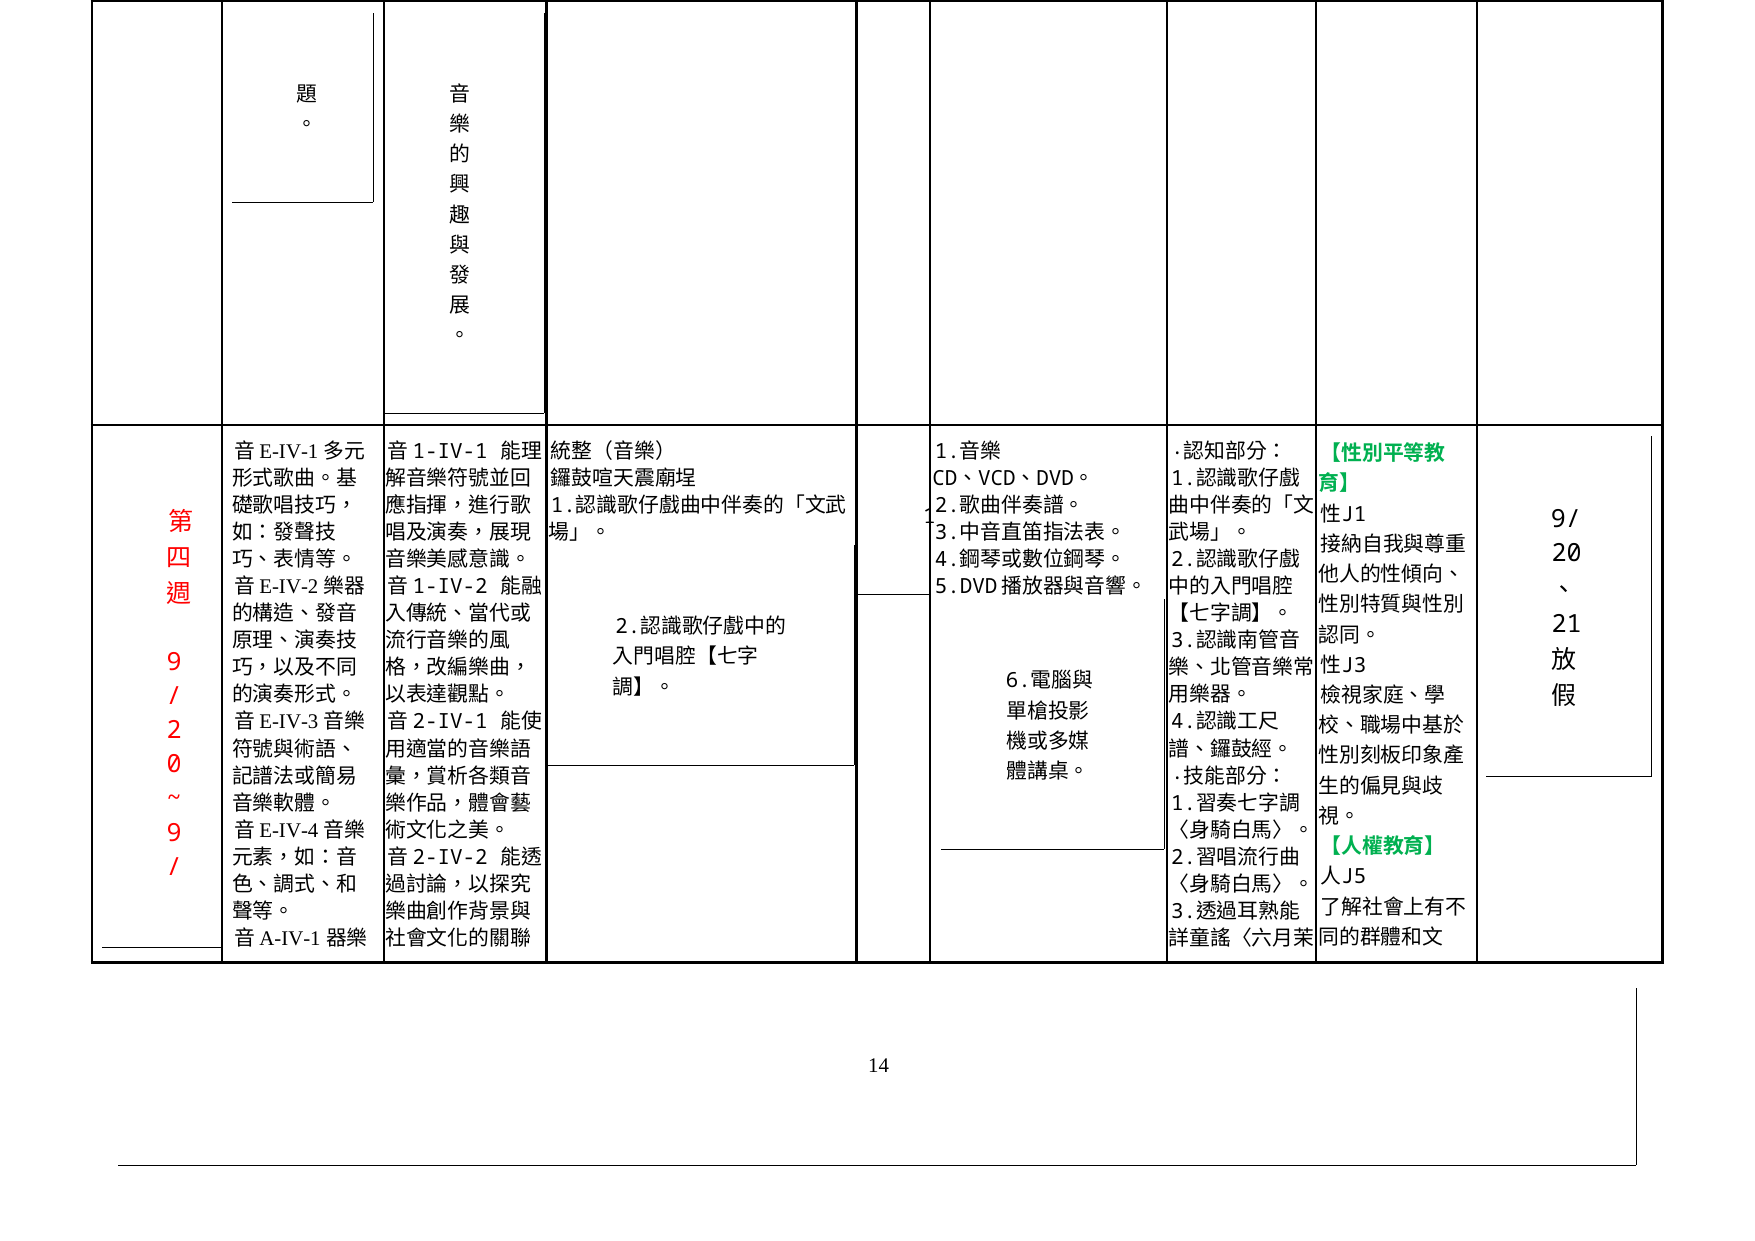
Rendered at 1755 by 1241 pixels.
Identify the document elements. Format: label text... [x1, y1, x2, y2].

table_cell [1317, 2, 1476, 424]
table_cell 1.音樂CD、VCD、DVD。 2.歌曲伴奏譜。 3.中音直笛指法表。 4.鋼琴或數位鋼琴。 5.DVD播放器與音響。 6.電腦與單槍投影機或多媒體講桌。 [931, 2, 1166, 424]
table_cell 統整（音樂） 鑼鼓喧天震廟埕 1.認識歌仔戲曲中伴奏的「文武場」。 2.認識歌仔戲中的入門唱腔【七字調】。 [548, 426, 855, 961]
table_cell [548, 2, 855, 424]
table_cell 1 [858, 2, 929, 424]
table_cell 【性別平等教育】 性J1 接納自我與尊重他人的性傾向、性別特質與性別認同。 性J3 檢視家庭、學校、職場中基於性別刻板印象產生的偏見與歧視。 【人權教育】 人J5 了解社會上有不同的群體和文 [1317, 426, 1476, 961]
table_cell 1 [858, 426, 929, 594]
table_cell 1.音樂CD、VCD、DVD。 2.歌曲伴奏譜。 3.中音直笛指法表。 4.鋼琴或數位鋼琴。 5.DVD播放器與音響。 6.電腦與單槍投影機或多媒體講桌。 [931, 426, 1166, 961]
table_cell 題。 [223, 2, 383, 424]
table_cell 音E-IV-1 多元形式歌曲。基礎歌唱技巧，如：發聲技巧、表情等。 音E-IV-2 樂器的構造、發音原理、演奏技巧，以及不同的演奏形式。 音E-IV-3 音樂符號與術語、記譜法或簡易音樂軟體。 音E-IV-4 音樂元素，如：音色、調式、和聲等。 音A-IV-1 器樂 [223, 426, 383, 961]
table_cell 第四週 9/20~9/ [93, 426, 221, 961]
table_cell [1168, 2, 1315, 424]
table_cell 9/20、21放假 [1478, 426, 1661, 961]
table_cell 音1-IV-1 能理解音樂符號並回應指揮，進行歌唱及演奏，展現音樂美感意識。 音1-IV-2 能融入傳統、當代或流行音樂的風格，改編樂曲，以表達觀點。 音2-IV-1 能使用適當的音樂語彙，賞析各類音樂作品，體會藝術文化之美。 音2-IV-2 能透過討論，以探究樂曲創作背景與社會文化的關聯 [385, 426, 545, 961]
table_cell [93, 2, 221, 424]
table_cell 音樂的興趣與發展。 [385, 2, 545, 424]
table_cell 1 [858, 595, 929, 961]
table_cell [1478, 2, 1661, 424]
table_cell ‧認知部分： 1.認識歌仔戲曲中伴奏的「文武場」。 2.認識歌仔戲中的入門唱腔【七字調】。 3.認識南管音樂、北管音樂常用樂器。 4.認識工尺譜、鑼鼓經。 ‧技能部分： 1.習奏七字調〈身騎白馬〉。 2.習唱流行曲〈身騎白馬〉。 3.透過耳熟能詳童謠〈六月茉 [1168, 426, 1315, 961]
